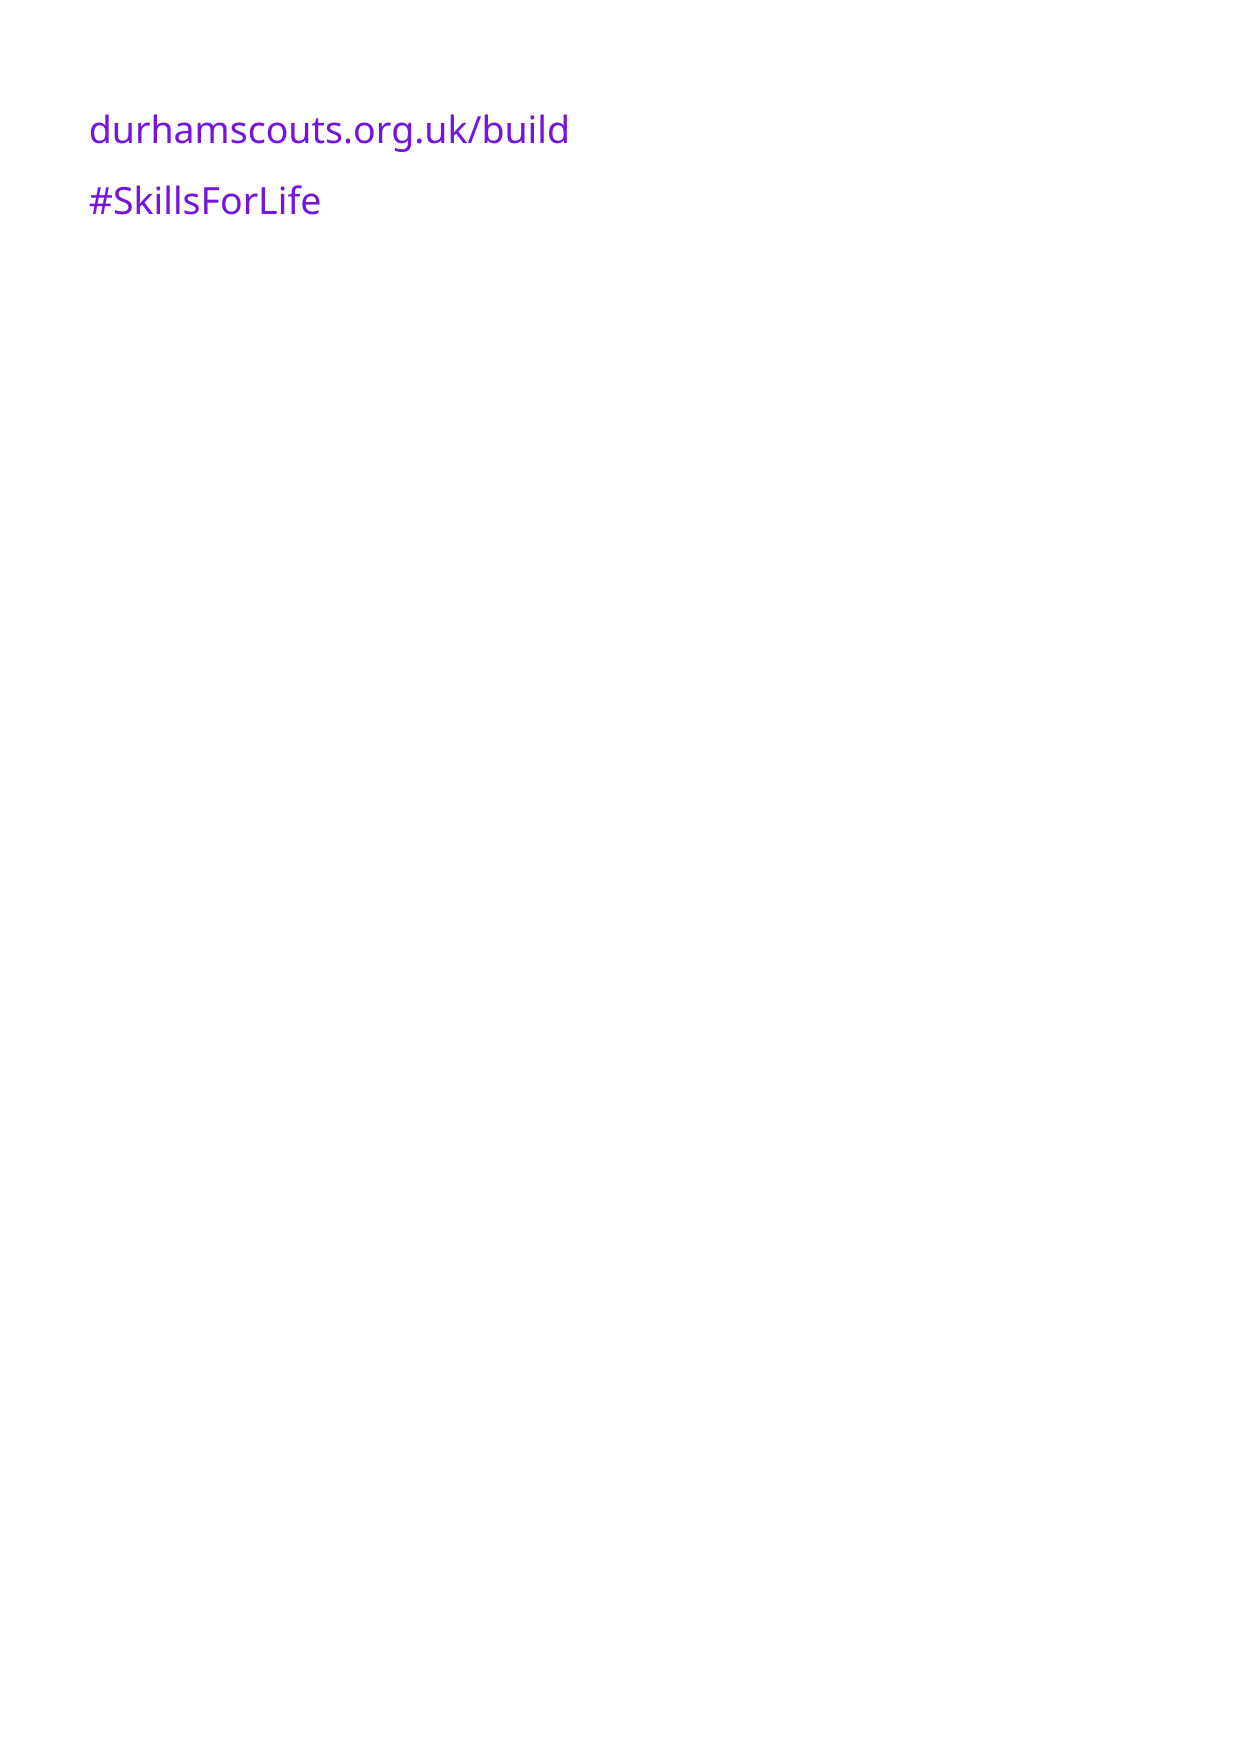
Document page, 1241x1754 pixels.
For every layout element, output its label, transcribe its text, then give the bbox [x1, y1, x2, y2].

text durhamscouts.org.uk/build [89, 103, 1152, 154]
text #SkillsForLife [89, 174, 1152, 226]
